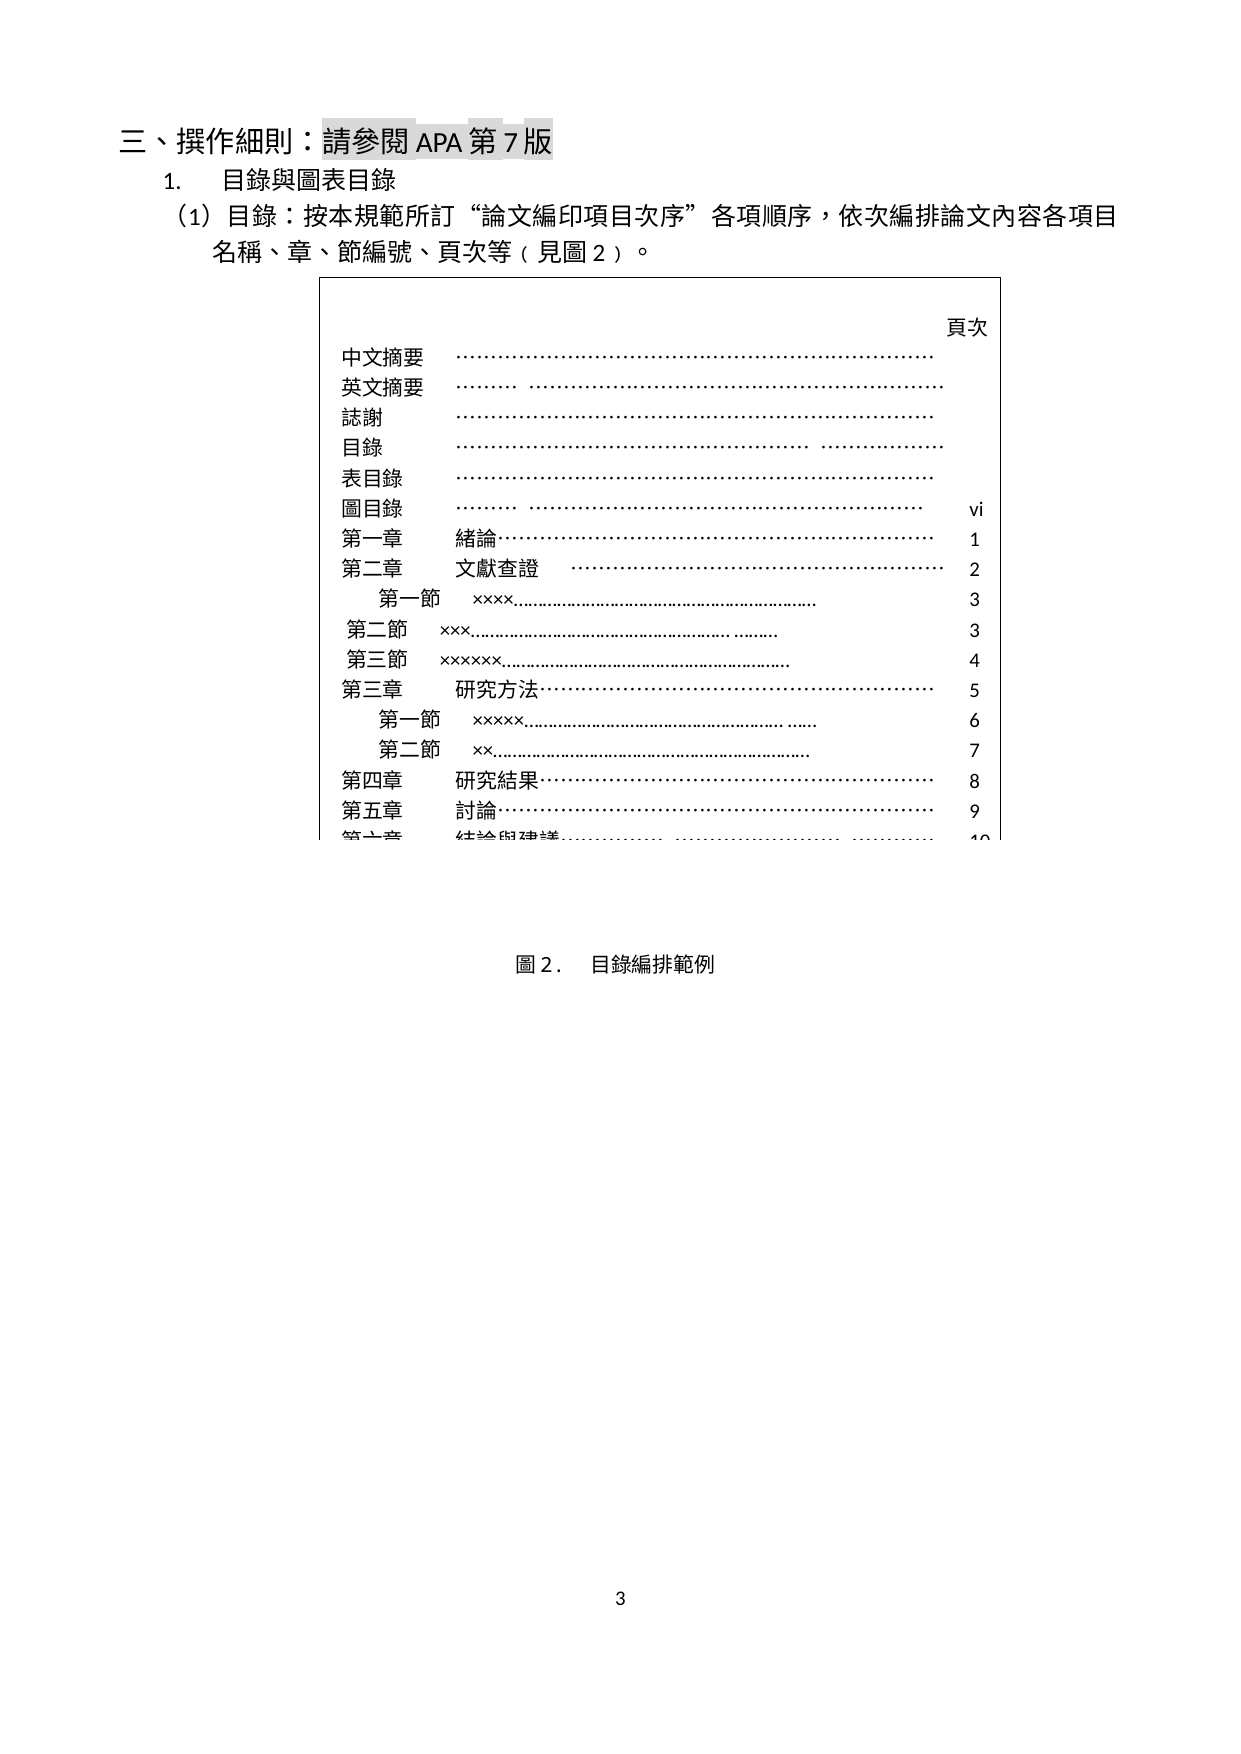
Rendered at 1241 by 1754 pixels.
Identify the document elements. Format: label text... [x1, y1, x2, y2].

text 第三節 ××××××…………………………………………………… 4 [320, 640, 1000, 670]
text 第四章 研究結果………………………………………………… 8 [320, 761, 1000, 791]
text 第二章 文獻查證 ……………………………………………… 2 [320, 549, 1000, 579]
text 三、撰作細則：請參閱APA第7版 [118, 118, 1122, 160]
text 圖目錄 ……… ………………………………………………… vi [320, 489, 1000, 519]
text 目錄 …………………………………………… ……………… [320, 428, 1000, 459]
text 頁次 [320, 308, 1000, 338]
text 中文摘要 …………………………………………………………… [320, 338, 1000, 368]
text 第二節 ××………………………………………………………… 7 [320, 731, 1000, 761]
text [320, 278, 1000, 308]
text 圖2. 目錄編排範例 [283, 949, 947, 979]
text 英文摘要 ……… …………………………………………………… [320, 368, 1000, 398]
text 第五章 討論……………………………………………………… 9 [320, 791, 1000, 821]
text 表目錄 …………………………………………………………… [320, 459, 1000, 489]
list 目錄與圖表目錄 [162, 160, 1122, 197]
text 第一章 緒論……………………………………………………… 1 [320, 519, 1000, 549]
text 第六章 結論與建議…………… …………………… ………… 10 [320, 821, 1000, 840]
text 第三章 研究方法………………………………………………… 5 [320, 670, 1000, 700]
text 第二節 ×××……………………………………………… ……… 3 [320, 610, 1000, 640]
text 誌謝 …………………………………………………………… [320, 398, 1000, 428]
text 第一節 ××××……………………………………………………… 3 [320, 579, 1000, 610]
text 第一節 ×××××……………………………………………… …… 6 [320, 700, 1000, 731]
text （1）目錄：按本規範所訂“論文編印項目次序”各項順序，依次編排論文內容各項目名稱、章、節編號、頁次等﹙見圖2﹚。 [162, 197, 1122, 269]
